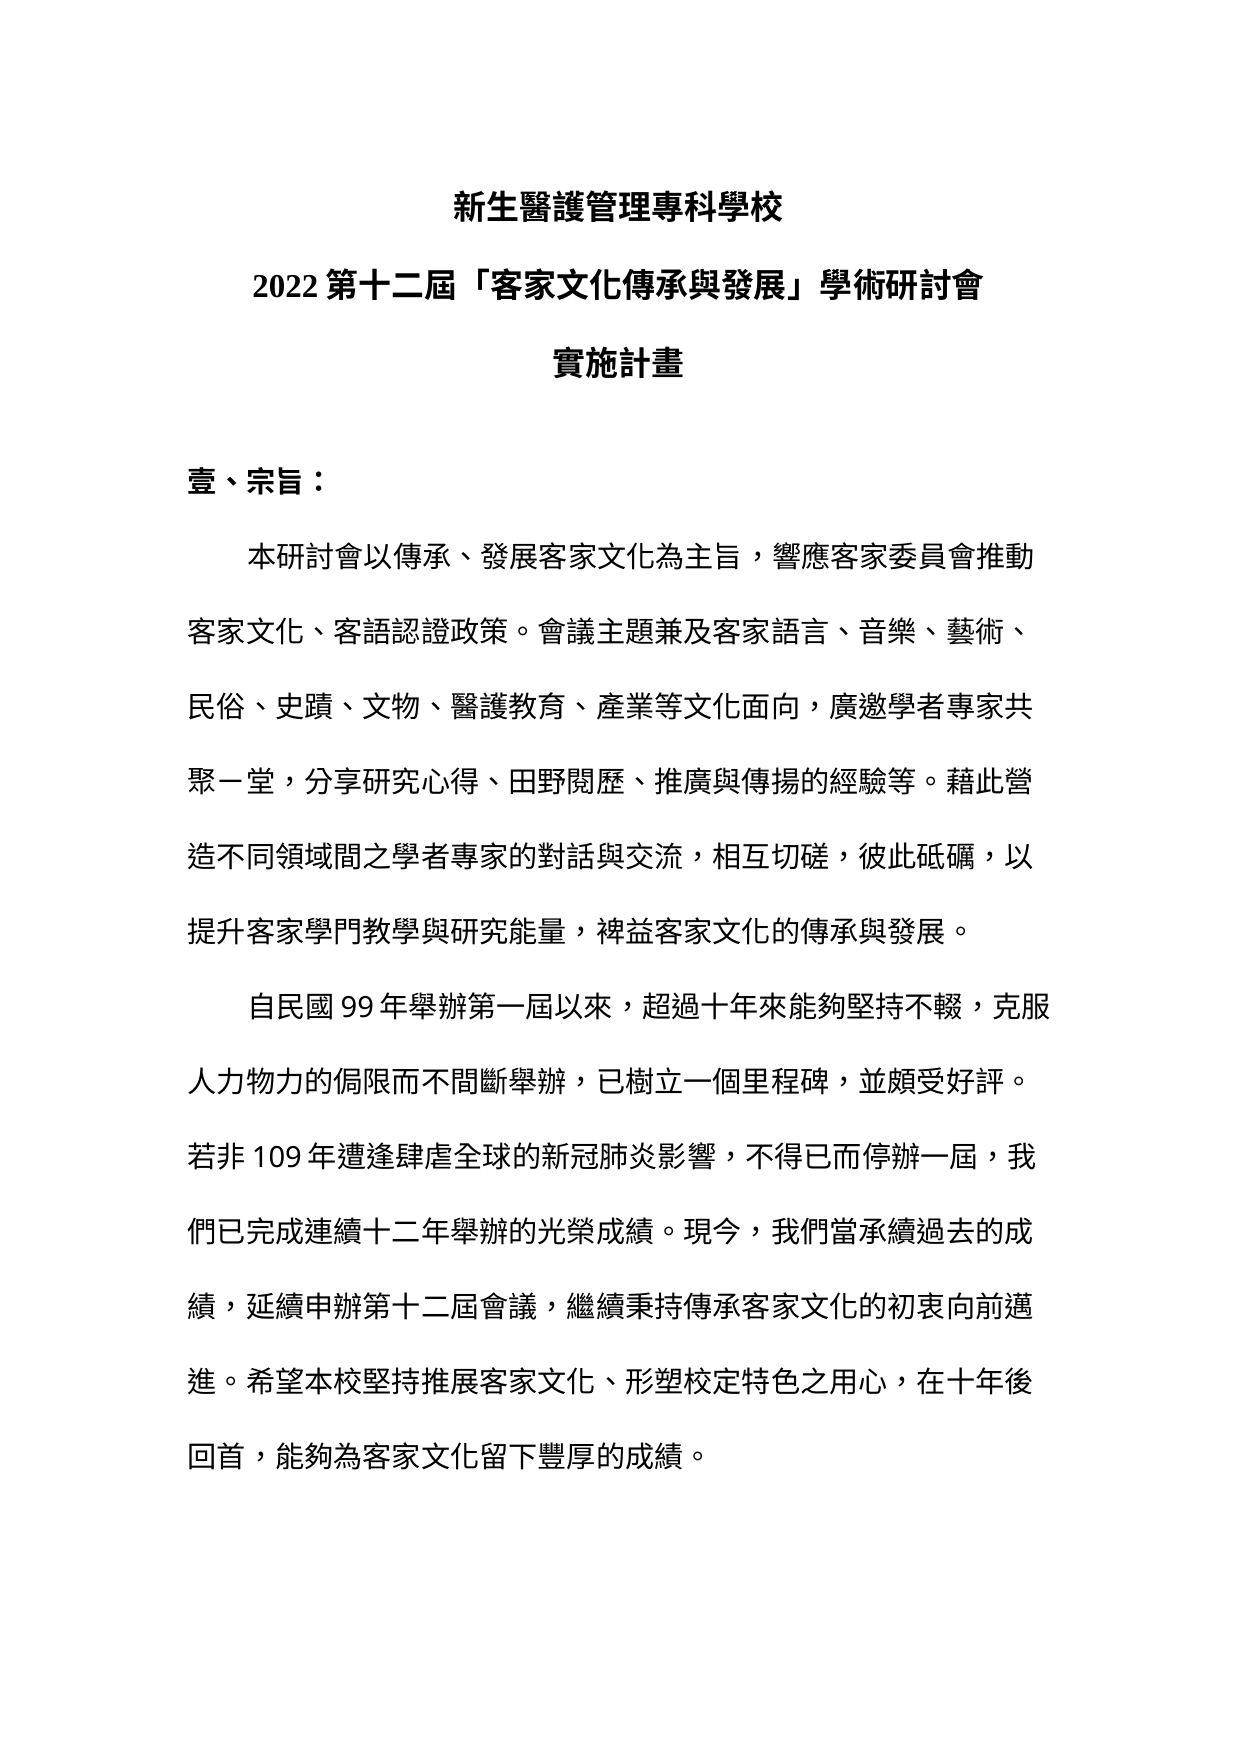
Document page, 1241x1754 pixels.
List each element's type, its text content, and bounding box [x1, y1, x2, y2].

text 本研討會以傳承、發展客家文化為主旨，響應客家委員會推動客家文化、客語認證政策。會議主題兼及客家語言、音樂、藝術、民俗、史蹟、文物、醫護教育、產業等文化面向，廣邀學者專家共聚ㄧ堂，分享研究心得、田野閱歷、推廣與傳揚的經驗等。藉此營造不同領域間之學者專家的對話與交流，相互切磋，彼此砥礪，以提升客家學門教學與研究能量，裨益客家文化的傳承與發展。 [187, 518, 1053, 968]
text 自民國99年舉辦第一屆以來，超過十年來能夠堅持不輟，克服人力物力的侷限而不間斷舉辦，已樹立一個里程碑，並頗受好評。若非109年遭逢肆虐全球的新冠肺炎影響，不得已而停辦一屆，我們已完成連續十二年舉辦的光榮成績。現今，我們當承續過去的成績，延續申辦第十二屆會議，繼續秉持傳承客家文化的初衷向前邁進。希望本校堅持推展客家文化、形塑校定特色之用心，在十年後回首，能夠為客家文化留下豐厚的成績。 [187, 968, 1053, 1493]
text 壹、宗旨： [188, 443, 1053, 518]
text 實施計畫 [187, 324, 1049, 399]
text 2022第十二屆「客家文化傳承與發展」學術研討會 [187, 246, 1049, 321]
text 新生醫護管理專科學校 [187, 168, 1049, 243]
